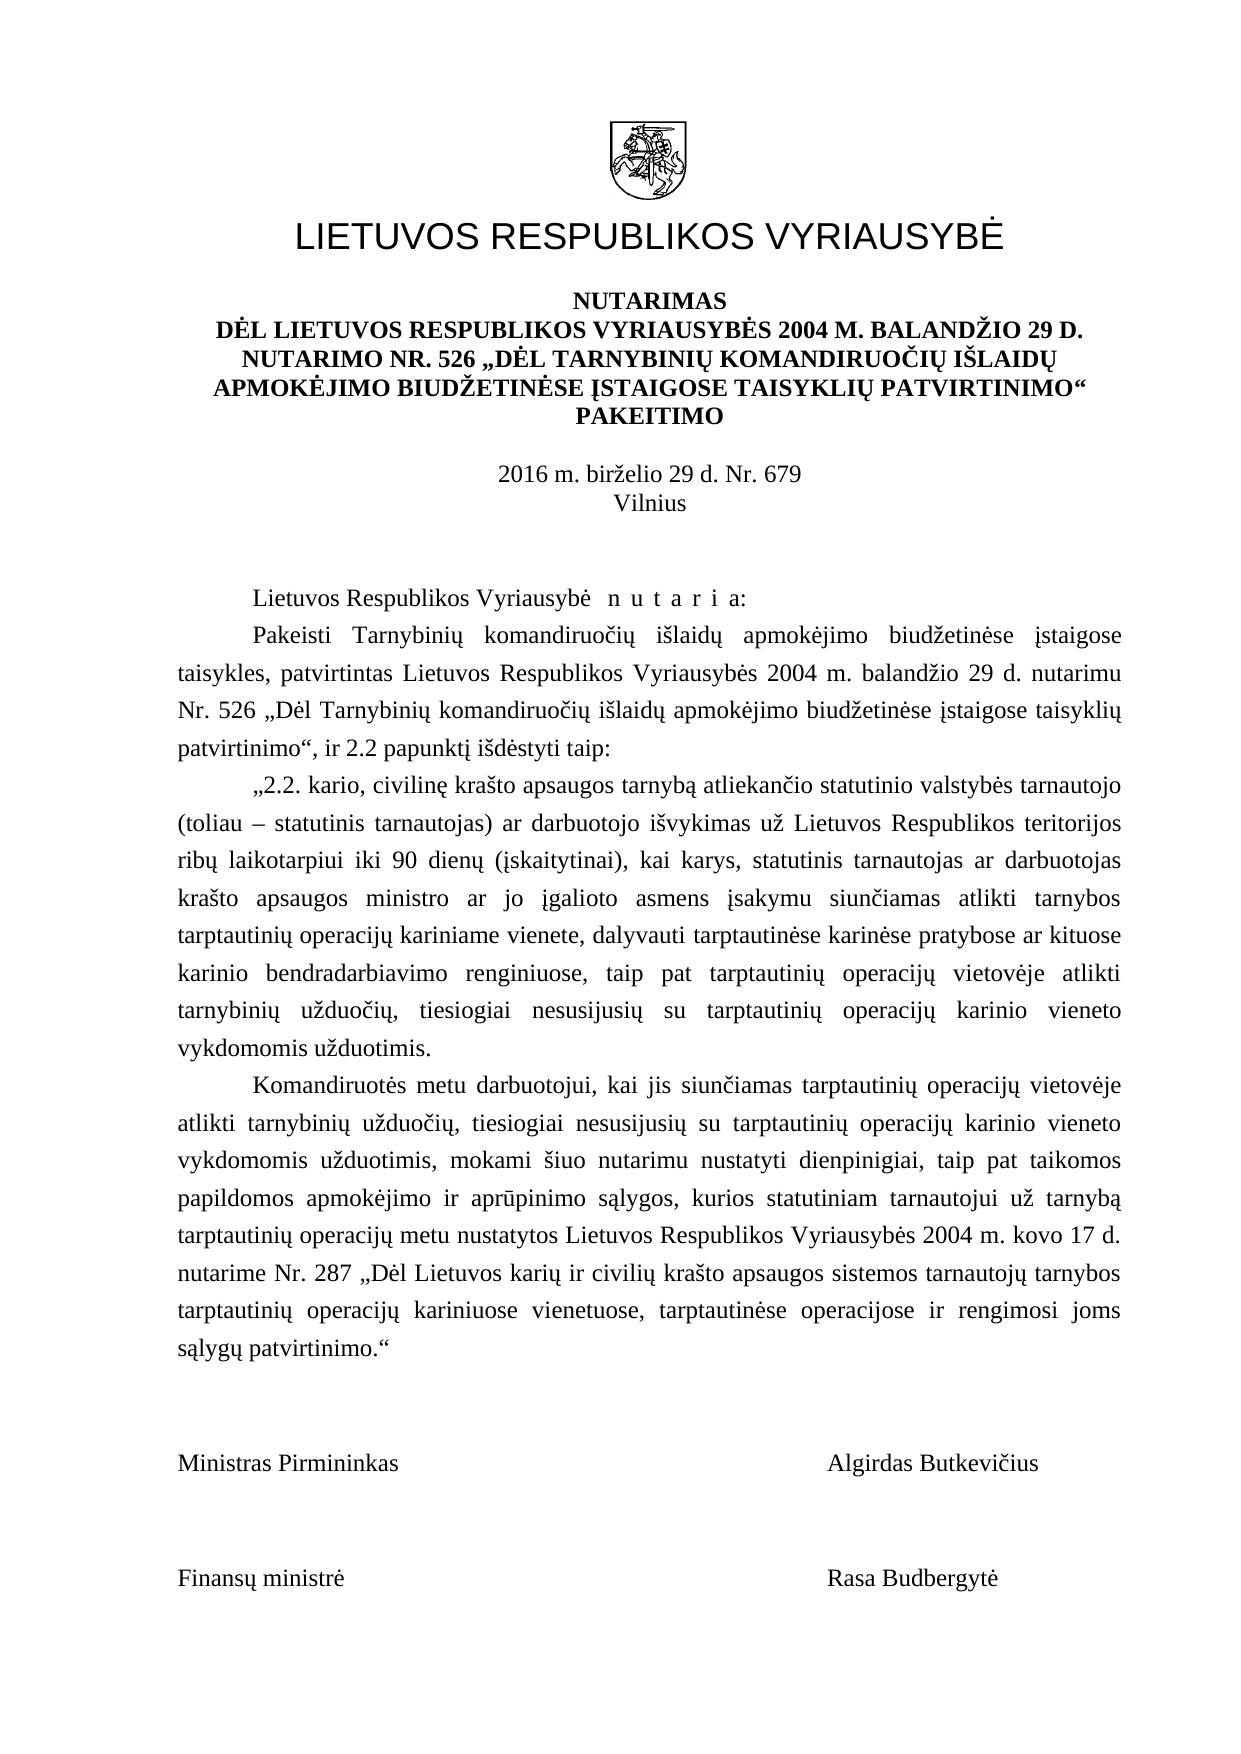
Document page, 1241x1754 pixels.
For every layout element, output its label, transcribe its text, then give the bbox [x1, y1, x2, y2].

text Ministras Pirmininkas Algirdas Butkevičius [177, 1448, 1122, 1476]
text Lietuvos Respublikos Vyriausybė [177, 214, 1122, 258]
text Pakeisti Tarnybinių komandiruočių išlaidų apmokėjimo biudžetinėse įstaigose taisykles, patvirtintas Lietuvos Respublikos Vyriausybės 2004 m. balandžio 29 d. nutarimu Nr. 526 „Dėl Tarnybinių komandiruočių išlaidų apmokėjimo biudžetinėse įstaigose taisyklių patvirtinimo“, ir 2.2 papunktį išdėstyti taip: [177, 611, 1122, 761]
text 2016 m. birželio 29 d. Nr. 679 Vilnius [177, 459, 1122, 516]
text Finansų ministrė Rasa Budbergytė [177, 1563, 1122, 1591]
text Dėl LIETUVOS RESPUBLIKOS VYRIAUSYBĖS 2004 M. BALANDŽIO 29 D. NUTARIMO NR. 526 „Dėl TARNYBINIŲ KOMANDIRUOČIŲ IŠLAIDŲ APMOKĖJIMO BIUDŽETINĖSE ĮSTAIGOSE taisyklių patvirtinimo“ PAKEITIMO [177, 315, 1122, 430]
text Komandiruotės metu darbuotojui, kai jis siunčiamas tarptautinių operacijų vietovėje atlikti tarnybinių užduočių, tiesiogiai nesusijusių su tarptautinių operacijų karinio vieneto vykdomomis užduotimis, mokami šiuo nutarimu nustatyti dienpinigiai, taip pat taikomos papildomos apmokėjimo ir aprūpinimo sąlygos, kurios statutiniam tarnautojui už tarnybą tarptautinių operacijų metu nustatytos Lietuvos Respublikos Vyriausybės 2004 m. kovo 17 d. nutarime Nr. 287 „Dėl Lietuvos karių ir civilių krašto apsaugos sistemos tarnautojų tarnybos tarptautinių operacijų kariniuose vienetuose, tarptautinėse operacijose ir rengimosi joms sąlygų patvirtinimo.“ [177, 1061, 1122, 1361]
text Lietuvos Respublikos Vyriausybė nutaria: [177, 574, 1122, 611]
text „2.2. kario, civilinę krašto apsaugos tarnybą atliekančio statutinio valstybės tarnautojo (toliau – statutinis tarnautojas) ar darbuotojo išvykimas už Lietuvos Respublikos teritorijos ribų laikotarpiui iki 90 dienų (įskaitytinai), kai karys, statutinis tarnautojas ar darbuotojas krašto apsaugos ministro ar jo įgalioto asmens įsakymu siunčiamas atlikti tarnybos tarptautinių operacijų kariniame vienete, dalyvauti tarptautinėse karinėse pratybose ar kituose karinio bendradarbiavimo renginiuose, taip pat tarptautinių operacijų vietovėje atlikti tarnybinių užduočių, tiesiogiai nesusijusių su tarptautinių operacijų karinio vieneto vykdomomis užduotimis. [177, 761, 1122, 1061]
text nutarimas [177, 286, 1122, 315]
